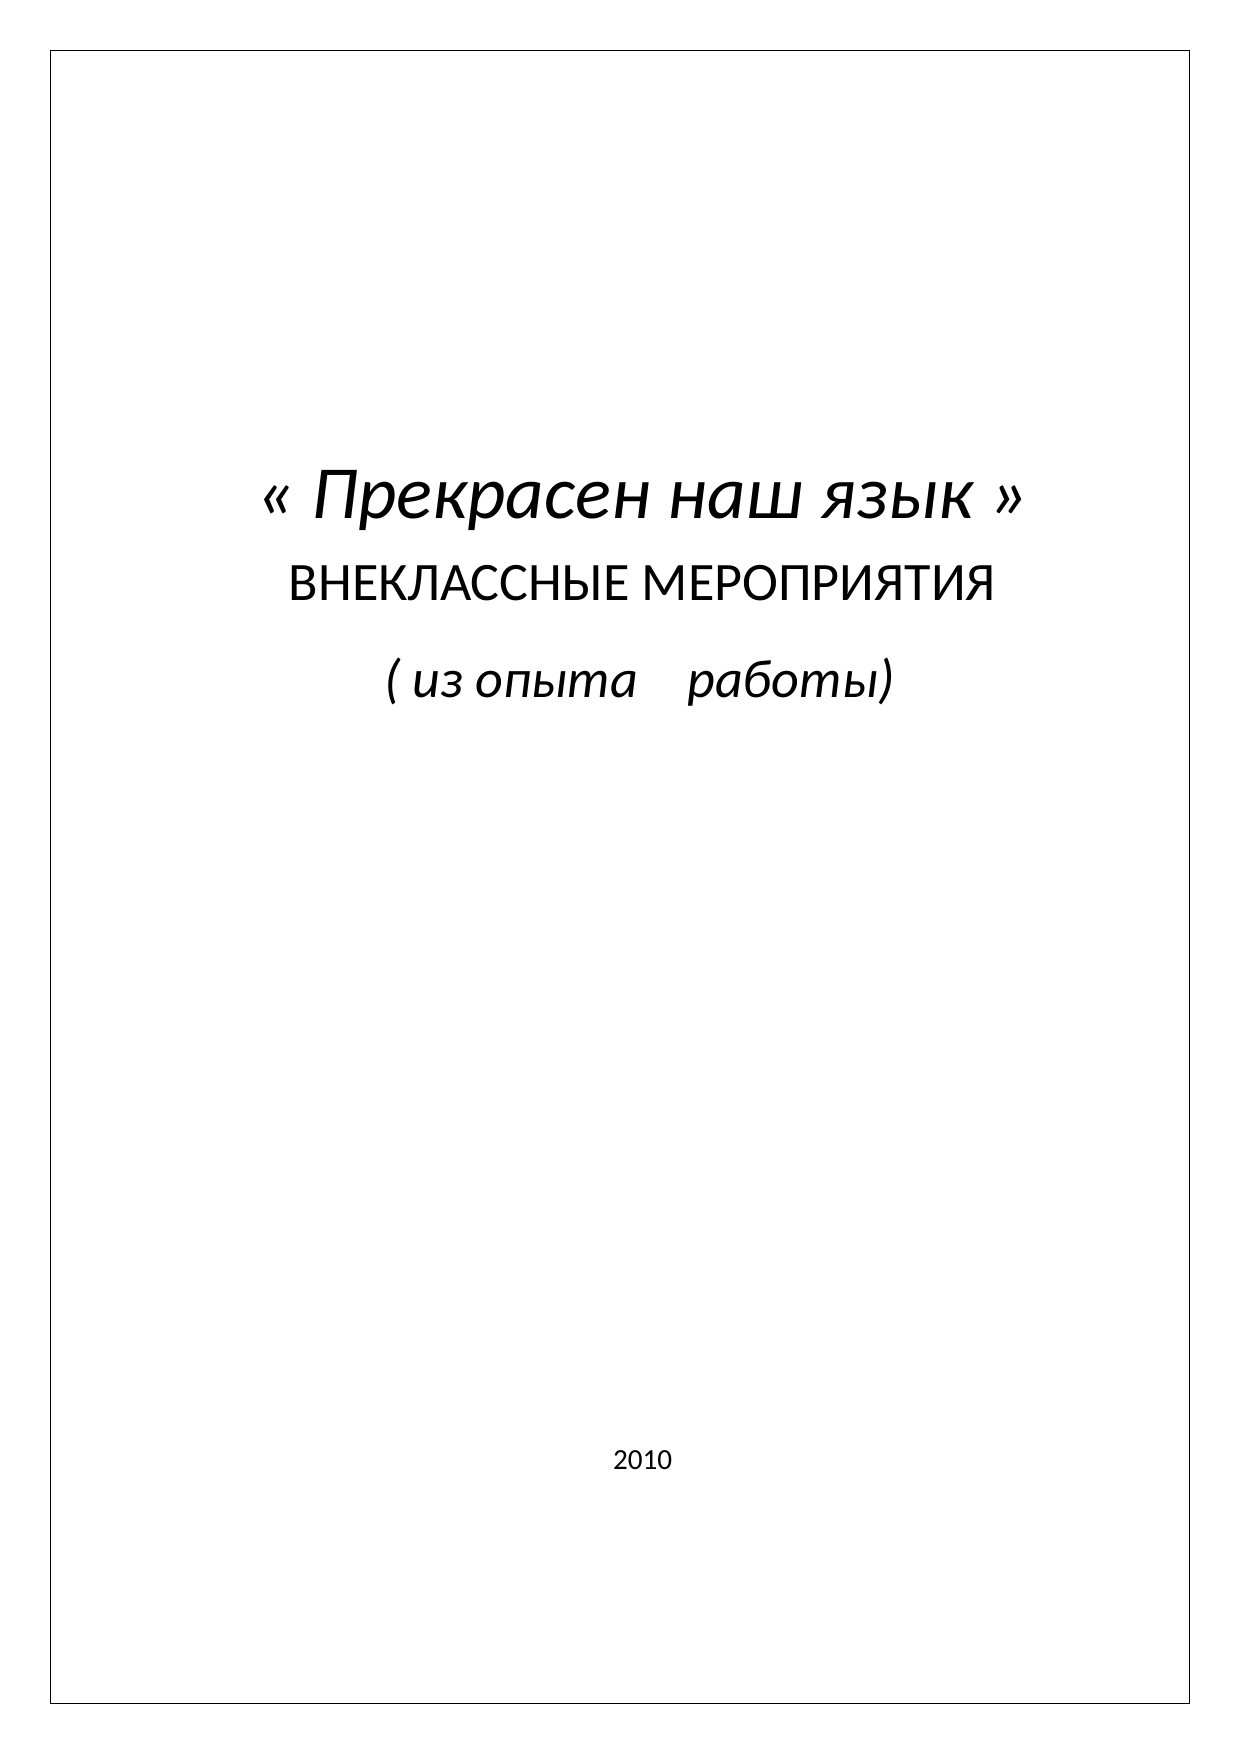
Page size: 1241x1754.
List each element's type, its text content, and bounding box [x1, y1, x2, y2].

text ( из опыта работы) [134, 644, 1151, 711]
text 2010 [134, 1441, 1151, 1477]
text « Прекрасен наш язык » ВНЕКЛАССНЫЕ МЕРОПРИЯТИЯ [134, 446, 1151, 614]
